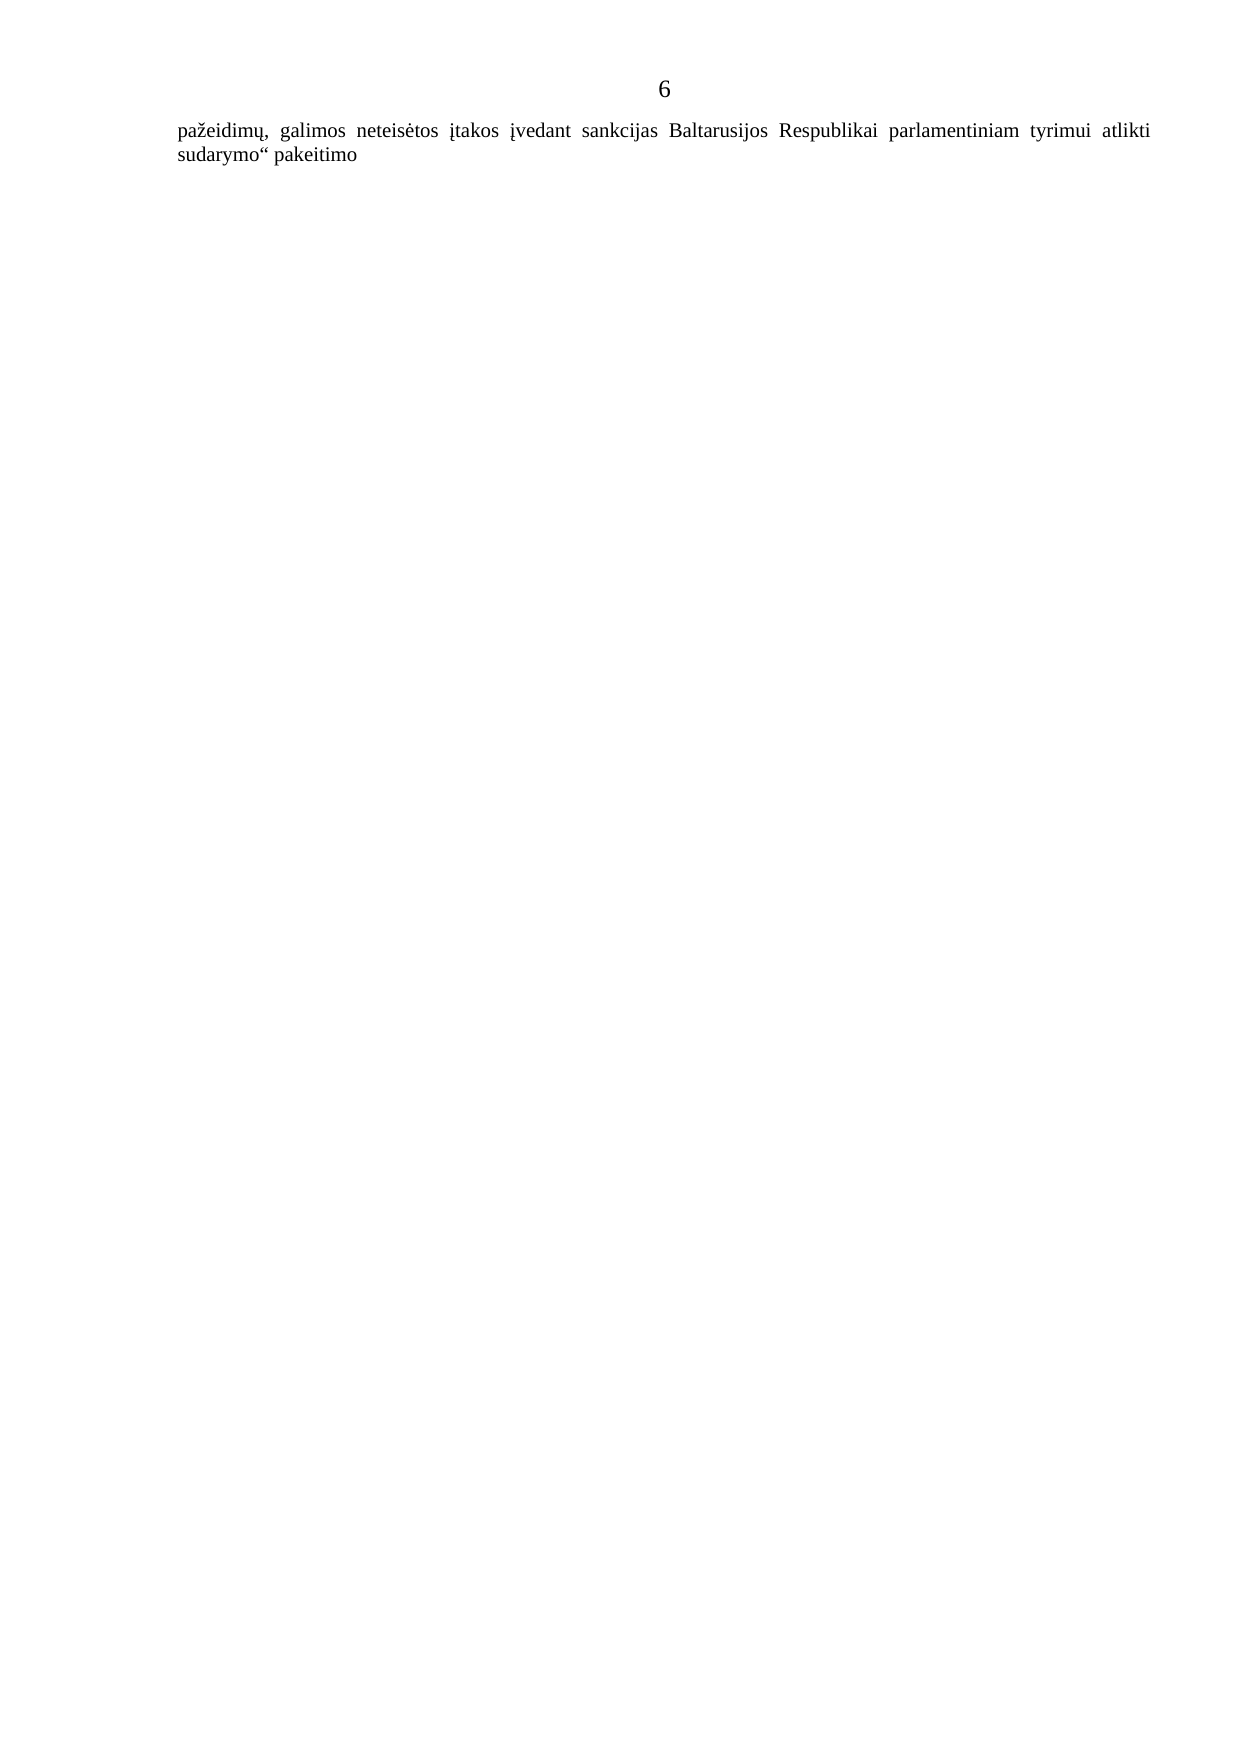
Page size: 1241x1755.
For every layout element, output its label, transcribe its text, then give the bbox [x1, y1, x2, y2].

text pažeidimų, galimos neteisėtos įtakos įvedant sankcijas Baltarusijos Respublikai parlamentiniam tyrimui atlikti sudarymo“ pakeitimo [177, 118, 1152, 166]
